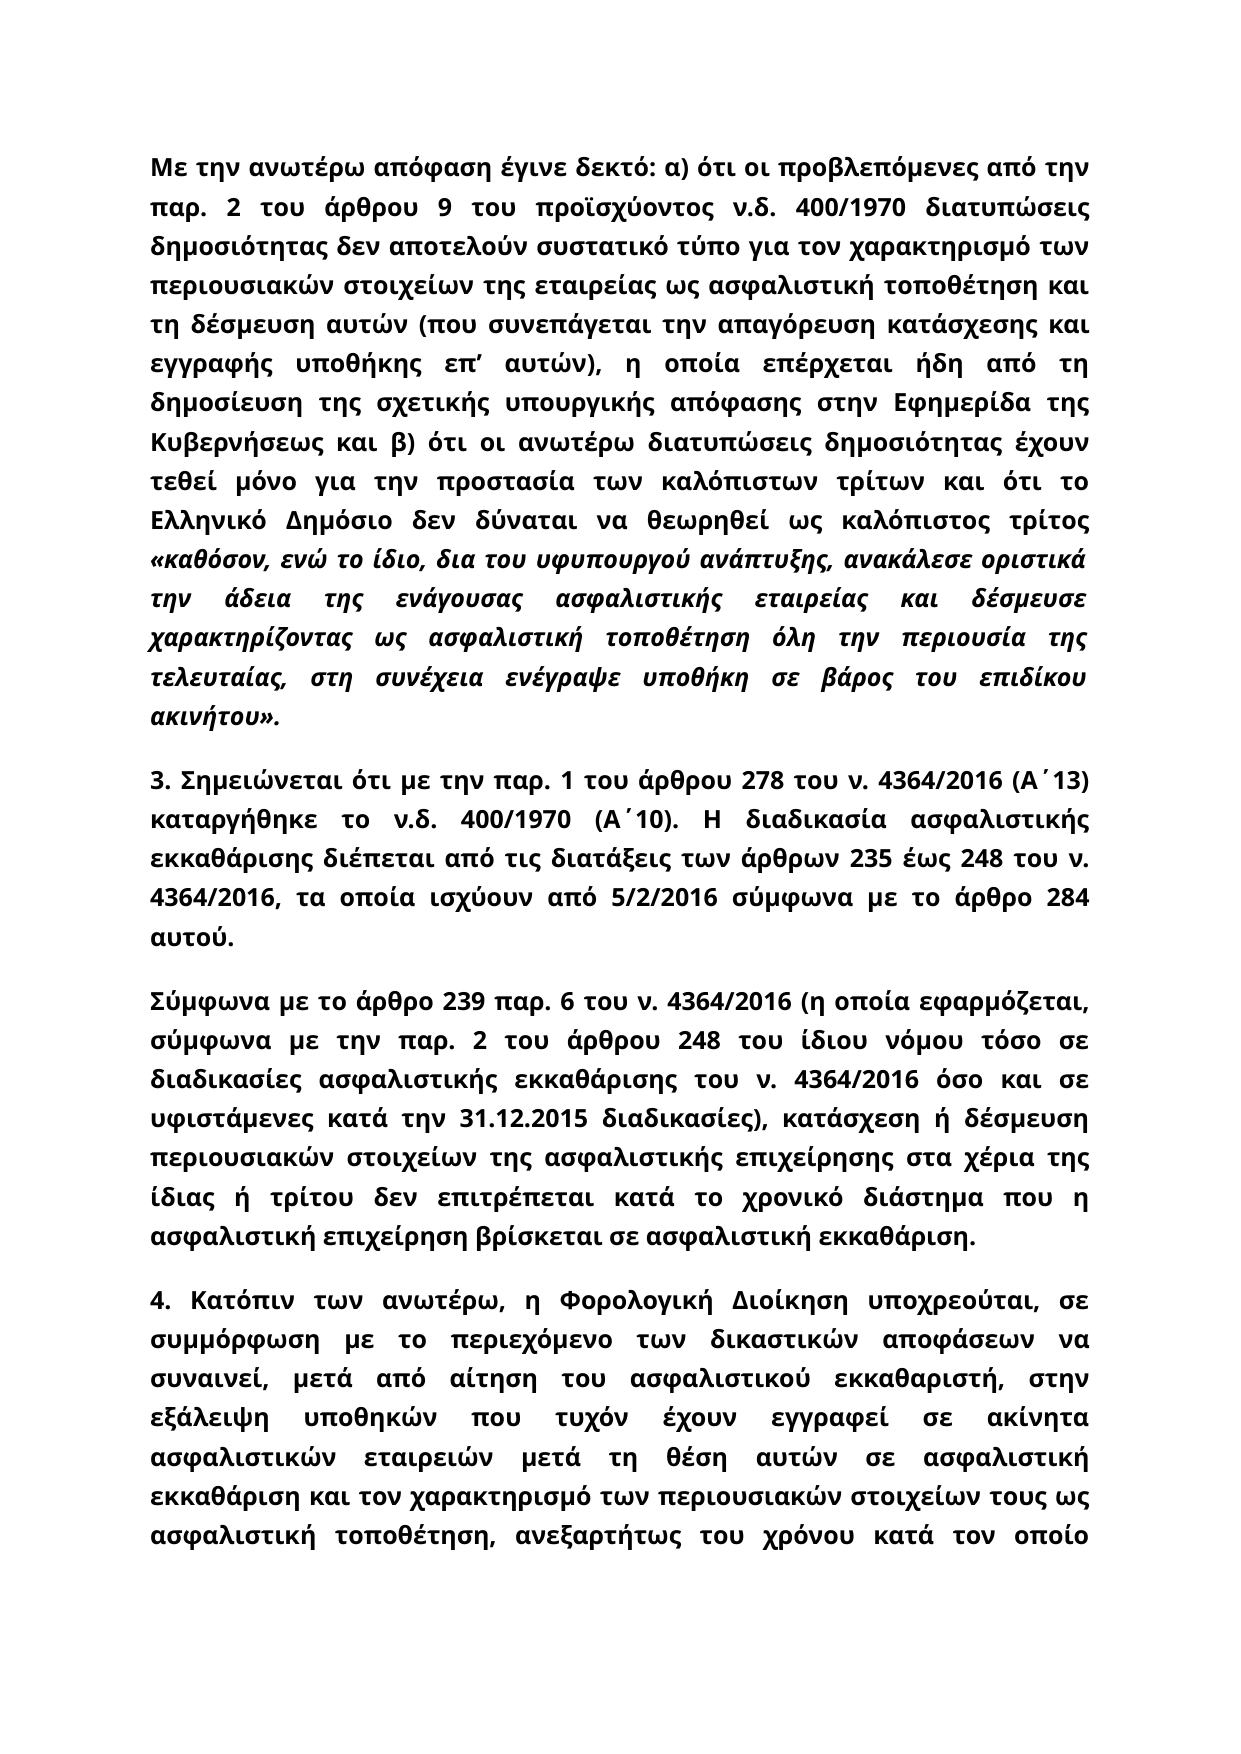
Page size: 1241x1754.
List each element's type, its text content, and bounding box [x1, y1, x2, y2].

text 3. Σημειώνεται ότι με την παρ. 1 του άρθρου 278 του ν. 4364/2016 (Α΄13) καταργήθηκε το ν.δ. 400/1970 (Α΄10). Η διαδικασία ασφαλιστικής εκκαθάρισης διέπεται από τις διατάξεις των άρθρων 235 έως 248 του ν. 4364/2016, τα οποία ισχύουν από 5/2/2016 σύμφωνα με το άρθρο 284 αυτού. [150, 762, 1090, 953]
text Με την ανωτέρω απόφαση έγινε δεκτό: α) ότι οι προβλεπόμενες από την παρ. 2 του άρθρου 9 του προϊσχύοντος ν.δ. 400/1970 διατυπώσεις δημοσιότητας δεν αποτελούν συστατικό τύπο για τον χαρακτηρισμό των περιουσιακών στοιχείων της εταιρείας ως ασφαλιστική τοποθέτηση και τη δέσμευση αυτών (που συνεπάγεται την απαγόρευση κατάσχεσης και εγγραφής υποθήκης επ’ αυτών), η οποία επέρχεται ήδη από τη δημοσίευση της σχετικής υπουργικής απόφασης στην Εφημερίδα της Κυβερνήσεως και β) ότι οι ανωτέρω διατυπώσεις δημοσιότητας έχουν τεθεί μόνο για την προστασία των καλόπιστων τρίτων και ότι το Ελληνικό Δημόσιο δεν δύναται να θεωρηθεί ως καλόπιστος τρίτος «καθόσον, ενώ το ίδιο, δια του υφυπουργού ανάπτυξης, ανακάλεσε οριστικά την άδεια της ενάγουσας ασφαλιστικής εταιρείας και δέσμευσε χαρακτηρίζοντας ως ασφαλιστική τοποθέτηση όλη την περιουσία της τελευταίας, στη συνέχεια ενέγραψε υποθήκη σε βάρος του επιδίκου ακινήτου». [150, 150, 1090, 732]
text 4. Κατόπιν των ανωτέρω, η Φορολογική Διοίκηση υποχρεούται, σε συμμόρφωση με το περιεχόμενο των δικαστικών αποφάσεων να συναινεί, μετά από αίτηση του ασφαλιστικού εκκαθαριστή, στην εξάλειψη υποθηκών που τυχόν έχουν εγγραφεί σε ακίνητα ασφαλιστικών εταιρειών μετά τη θέση αυτών σε ασφαλιστική εκκαθάριση και τον χαρακτηρισμό των περιουσιακών στοιχείων τους ως ασφαλιστική τοποθέτηση, ανεξαρτήτως του χρόνου κατά τον οποίο [150, 1282, 1090, 1552]
text Σύμφωνα με το άρθρο 239 παρ. 6 του ν. 4364/2016 (η οποία εφαρμόζεται, σύμφωνα με την παρ. 2 του άρθρου 248 του ίδιου νόμου τόσο σε διαδικασίες ασφαλιστικής εκκαθάρισης του ν. 4364/2016 όσο και σε υφιστάμενες κατά την 31.12.2015 διαδικασίες), κατάσχεση ή δέσμευση περιουσιακών στοιχείων της ασφαλιστικής επιχείρησης στα χέρια της ίδιας ή τρίτου δεν επιτρέπεται κατά το χρονικό διάστημα που η ασφαλιστική επιχείρηση βρίσκεται σε ασφαλιστική εκκαθάριση. [150, 983, 1090, 1252]
